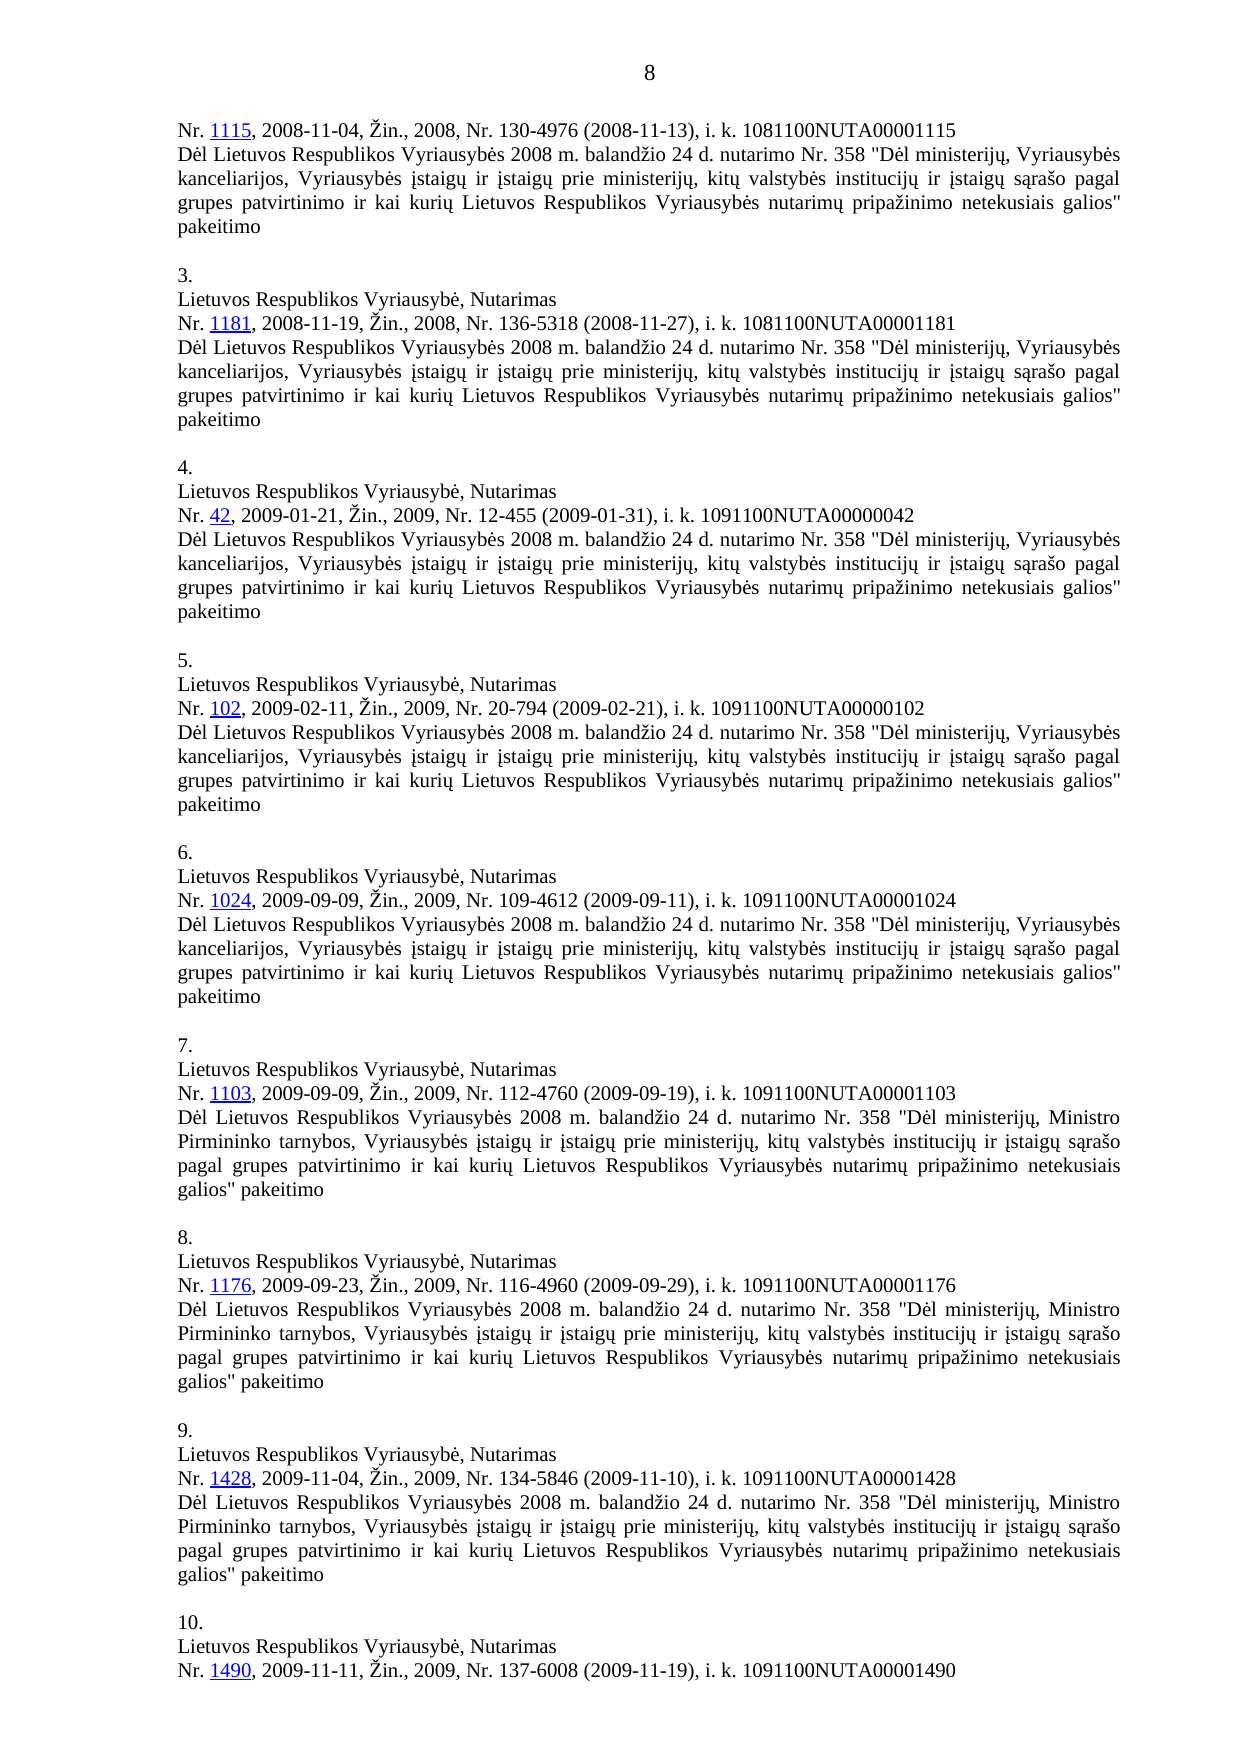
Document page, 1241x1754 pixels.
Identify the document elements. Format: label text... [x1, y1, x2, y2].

text Nr. 1176, 2009-09-23, Žin., 2009, Nr. 116-4960 (2009-09-29), i. k. 1091100NUTA00001176 [177, 1273, 1122, 1297]
text 9. [177, 1417, 1122, 1442]
text 7. [177, 1032, 1122, 1057]
text Lietuvos Respublikos Vyriausybė, Nutarimas [177, 864, 1122, 888]
text Nr. 42, 2009-01-21, Žin., 2009, Nr. 12-455 (2009-01-31), i. k. 1091100NUTA00000042 [177, 503, 1122, 527]
text 6. [177, 840, 1122, 864]
text Lietuvos Respublikos Vyriausybė, Nutarimas [177, 1249, 1122, 1273]
text Nr. 1490, 2009-11-11, Žin., 2009, Nr. 137-6008 (2009-11-19), i. k. 1091100NUTA00001490 [177, 1658, 1122, 1682]
text Dėl Lietuvos Respublikos Vyriausybės 2008 m. balandžio 24 d. nutarimo Nr. 358 "Dėl ministerijų, Vyriausybės kanceliarijos, Vyriausybės įstaigų ir įstaigų prie ministerijų, kitų valstybės institucijų ir įstaigų sąrašo pagal grupes patvirtinimo ir kai kurių Lietuvos Respublikos Vyriausybės nutarimų pripažinimo netekusiais galios" pakeitimo [177, 912, 1122, 1008]
text Nr. 1103, 2009-09-09, Žin., 2009, Nr. 112-4760 (2009-09-19), i. k. 1091100NUTA00001103 [177, 1081, 1122, 1105]
text Nr. 1024, 2009-09-09, Žin., 2009, Nr. 109-4612 (2009-09-11), i. k. 1091100NUTA00001024 [177, 888, 1122, 912]
text 5. [177, 647, 1122, 672]
text Dėl Lietuvos Respublikos Vyriausybės 2008 m. balandžio 24 d. nutarimo Nr. 358 "Dėl ministerijų, Ministro Pirmininko tarnybos, Vyriausybės įstaigų ir įstaigų prie ministerijų, kitų valstybės institucijų ir įstaigų sąrašo pagal grupes patvirtinimo ir kai kurių Lietuvos Respublikos Vyriausybės nutarimų pripažinimo netekusiais galios" pakeitimo [177, 1105, 1122, 1201]
text Nr. 102, 2009-02-11, Žin., 2009, Nr. 20-794 (2009-02-21), i. k. 1091100NUTA00000102 [177, 696, 1122, 720]
text Nr. 1115, 2008-11-04, Žin., 2008, Nr. 130-4976 (2008-11-13), i. k. 1081100NUTA00001115 [177, 118, 1122, 142]
text Dėl Lietuvos Respublikos Vyriausybės 2008 m. balandžio 24 d. nutarimo Nr. 358 "Dėl ministerijų, Ministro Pirmininko tarnybos, Vyriausybės įstaigų ir įstaigų prie ministerijų, kitų valstybės institucijų ir įstaigų sąrašo pagal grupes patvirtinimo ir kai kurių Lietuvos Respublikos Vyriausybės nutarimų pripažinimo netekusiais galios" pakeitimo [177, 1297, 1122, 1393]
text Nr. 1181, 2008-11-19, Žin., 2008, Nr. 136-5318 (2008-11-27), i. k. 1081100NUTA00001181 [177, 311, 1122, 335]
text 8. [177, 1225, 1122, 1249]
text 4. [177, 455, 1122, 479]
text Lietuvos Respublikos Vyriausybė, Nutarimas [177, 672, 1122, 696]
text Lietuvos Respublikos Vyriausybė, Nutarimas [177, 1057, 1122, 1081]
text Nr. 1428, 2009-11-04, Žin., 2009, Nr. 134-5846 (2009-11-10), i. k. 1091100NUTA00001428 [177, 1466, 1122, 1490]
text Lietuvos Respublikos Vyriausybė, Nutarimas [177, 1634, 1122, 1658]
text Dėl Lietuvos Respublikos Vyriausybės 2008 m. balandžio 24 d. nutarimo Nr. 358 "Dėl ministerijų, Vyriausybės kanceliarijos, Vyriausybės įstaigų ir įstaigų prie ministerijų, kitų valstybės institucijų ir įstaigų sąrašo pagal grupes patvirtinimo ir kai kurių Lietuvos Respublikos Vyriausybės nutarimų pripažinimo netekusiais galios" pakeitimo [177, 527, 1122, 623]
text Dėl Lietuvos Respublikos Vyriausybės 2008 m. balandžio 24 d. nutarimo Nr. 358 "Dėl ministerijų, Vyriausybės kanceliarijos, Vyriausybės įstaigų ir įstaigų prie ministerijų, kitų valstybės institucijų ir įstaigų sąrašo pagal grupes patvirtinimo ir kai kurių Lietuvos Respublikos Vyriausybės nutarimų pripažinimo netekusiais galios" pakeitimo [177, 335, 1122, 431]
text Lietuvos Respublikos Vyriausybė, Nutarimas [177, 1442, 1122, 1466]
text Dėl Lietuvos Respublikos Vyriausybės 2008 m. balandžio 24 d. nutarimo Nr. 358 "Dėl ministerijų, Vyriausybės kanceliarijos, Vyriausybės įstaigų ir įstaigų prie ministerijų, kitų valstybės institucijų ir įstaigų sąrašo pagal grupes patvirtinimo ir kai kurių Lietuvos Respublikos Vyriausybės nutarimų pripažinimo netekusiais galios" pakeitimo [177, 142, 1122, 238]
text Lietuvos Respublikos Vyriausybė, Nutarimas [177, 479, 1122, 503]
text Dėl Lietuvos Respublikos Vyriausybės 2008 m. balandžio 24 d. nutarimo Nr. 358 "Dėl ministerijų, Ministro Pirmininko tarnybos, Vyriausybės įstaigų ir įstaigų prie ministerijų, kitų valstybės institucijų ir įstaigų sąrašo pagal grupes patvirtinimo ir kai kurių Lietuvos Respublikos Vyriausybės nutarimų pripažinimo netekusiais galios" pakeitimo [177, 1490, 1122, 1586]
text Dėl Lietuvos Respublikos Vyriausybės 2008 m. balandžio 24 d. nutarimo Nr. 358 "Dėl ministerijų, Vyriausybės kanceliarijos, Vyriausybės įstaigų ir įstaigų prie ministerijų, kitų valstybės institucijų ir įstaigų sąrašo pagal grupes patvirtinimo ir kai kurių Lietuvos Respublikos Vyriausybės nutarimų pripažinimo netekusiais galios" pakeitimo [177, 720, 1122, 816]
text 10. [177, 1610, 1122, 1634]
text Lietuvos Respublikos Vyriausybė, Nutarimas [177, 287, 1122, 311]
text 3. [177, 262, 1122, 287]
